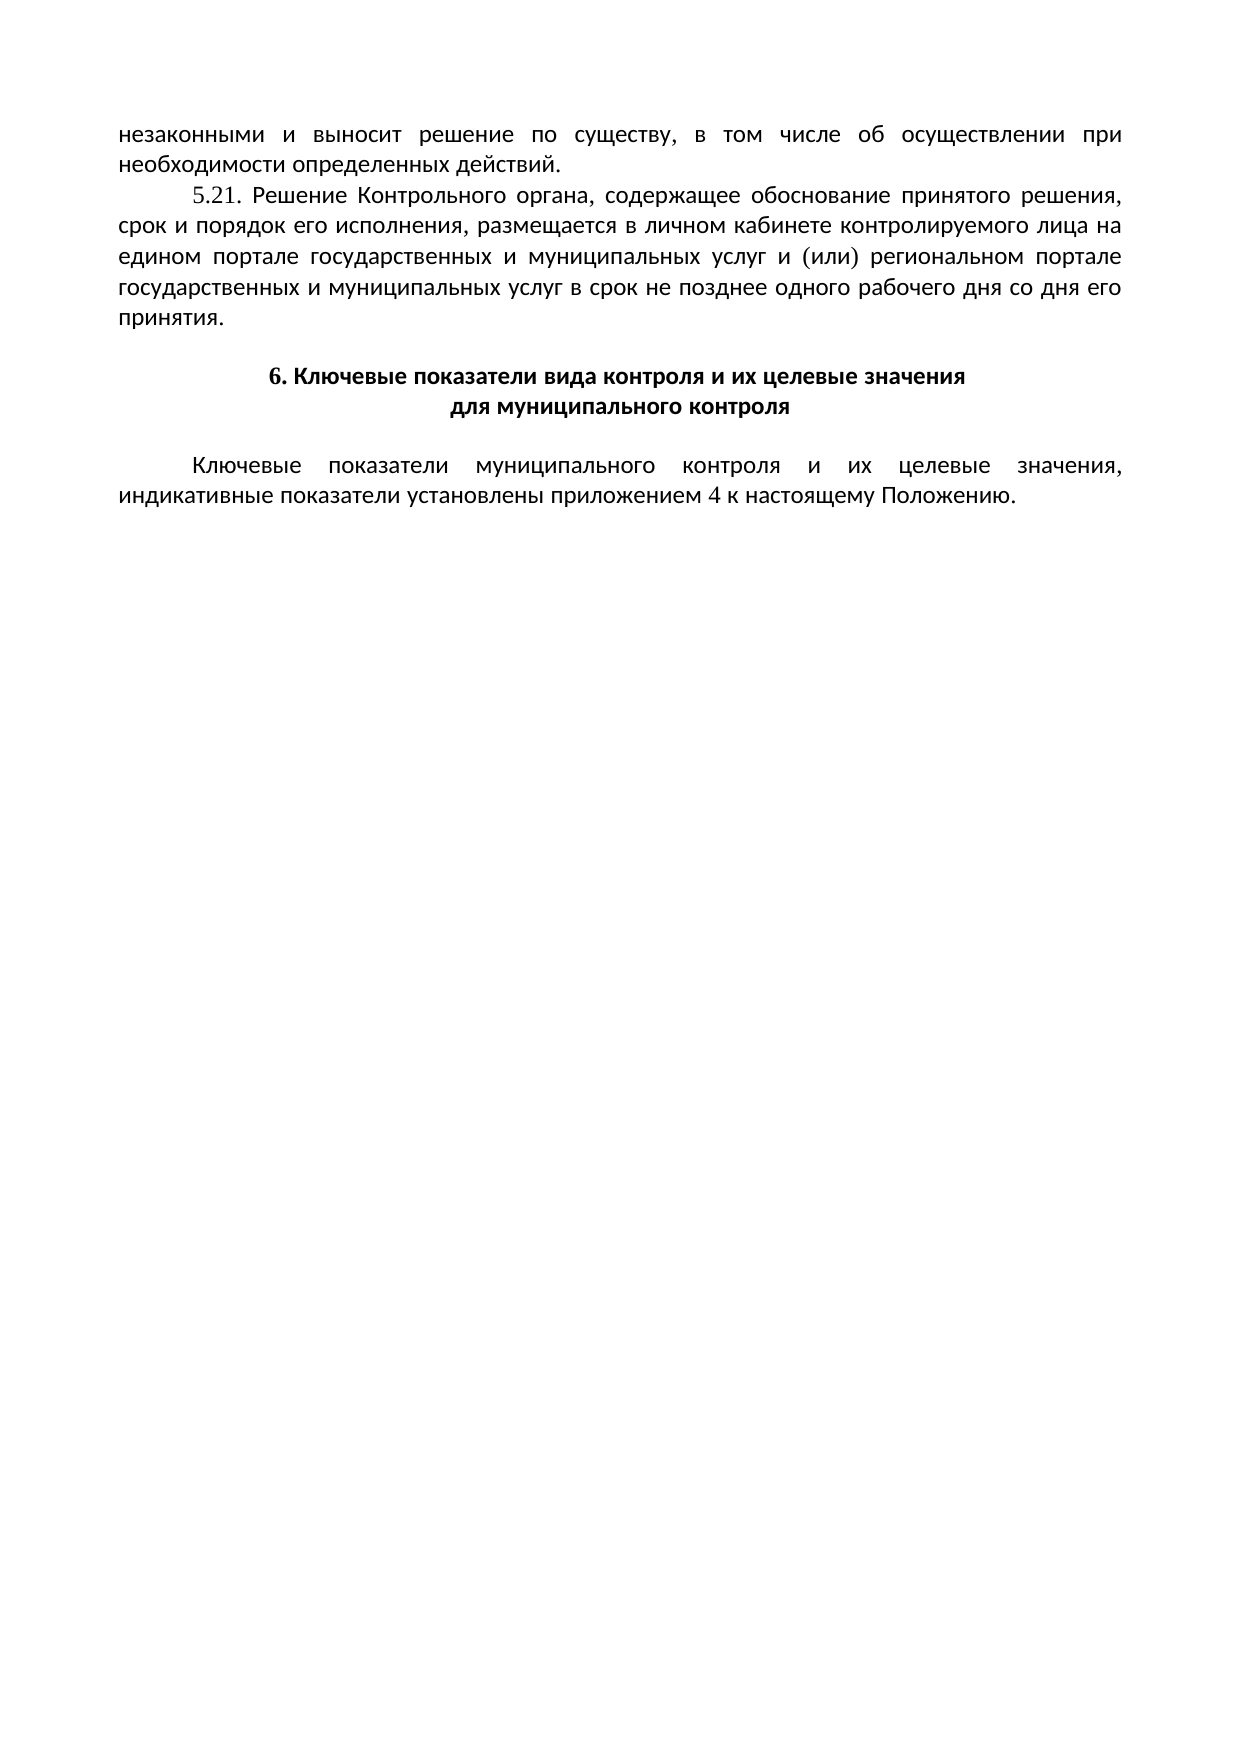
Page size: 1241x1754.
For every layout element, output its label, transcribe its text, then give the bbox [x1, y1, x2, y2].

text 6. Ключевые показатели вида контроля и их целевые значения [118, 360, 1122, 390]
text для муниципального контроля [118, 390, 1122, 421]
text незаконными и выносит решение по существу, в том числе об осуществлении при необходимости определенных действий. [118, 118, 1122, 179]
text 5.21. Решение Контрольного органа, содержащее обоснование принятого решения, срок и порядок его исполнения, размещается в личном кабинете контролируемого лица на едином портале государственных и муниципальных услуг и (или) региональном портале государственных и муниципальных услуг в срок не позднее одного рабочего дня со дня его принятия. [118, 179, 1122, 332]
text Ключевые показатели муниципального контроля и их целевые значения, индикативные показатели установлены приложением 4 к настоящему Положению. [118, 449, 1122, 510]
